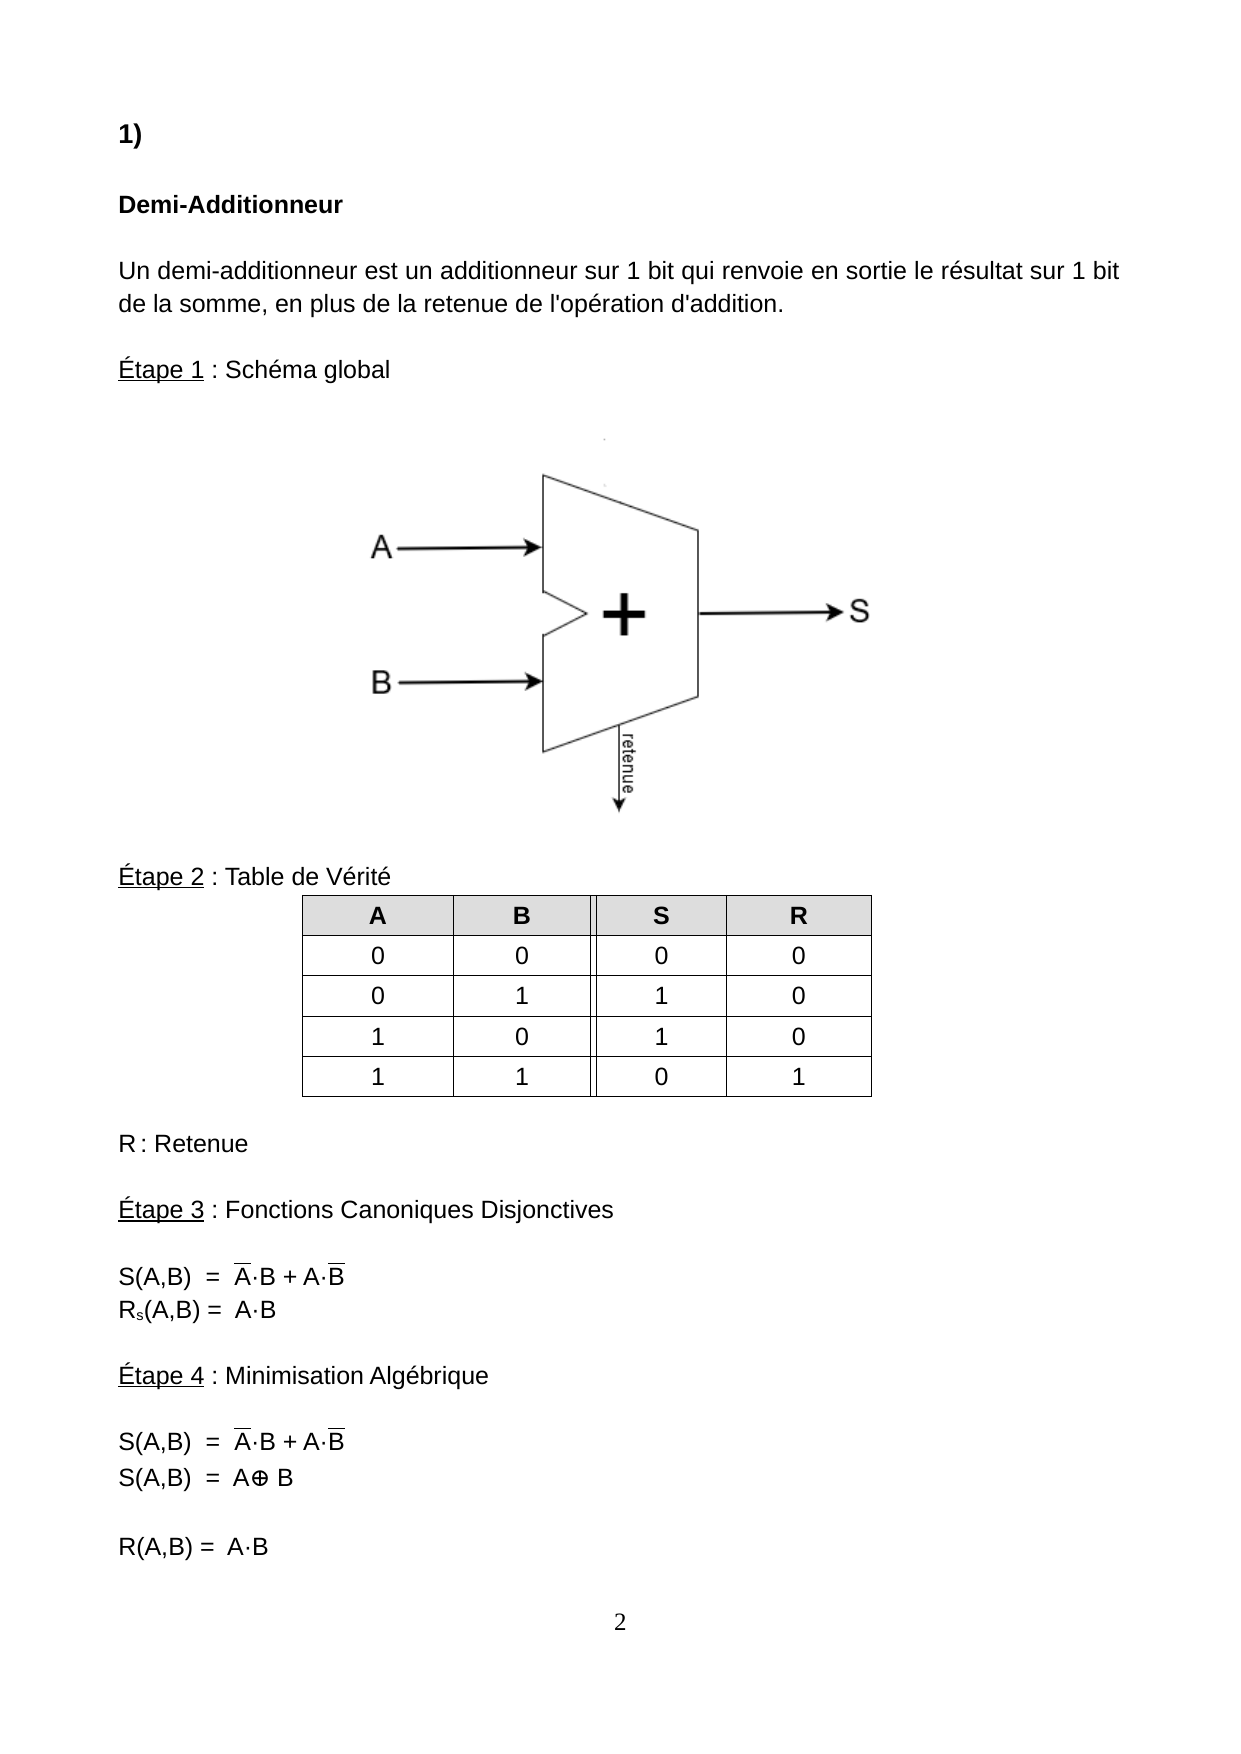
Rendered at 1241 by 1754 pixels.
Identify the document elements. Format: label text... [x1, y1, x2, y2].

text Un demi-additionneur est un additionneur sur 1 bit qui renvoie en sortie le résultat sur 1 bit de la somme, en plus de la retenue de l'opération d'addition. [118, 256, 1122, 318]
text Demi-Additionneur [118, 190, 1122, 219]
table_header R [727, 896, 871, 935]
picture [351, 388, 889, 825]
text 1) [118, 118, 1122, 149]
table_header A [303, 896, 453, 935]
table_cell 0 [303, 936, 453, 975]
table_cell 0 [597, 1057, 726, 1096]
table_cell 0 [454, 1017, 590, 1056]
text Étape 4 : Minimisation Algébrique [118, 1361, 1122, 1389]
table_cell [591, 936, 596, 975]
table_header B [454, 896, 590, 935]
table_cell 1 [597, 976, 726, 1016]
table_cell 1 [454, 976, 590, 1016]
text Étape 2 : Table de Vérité [118, 862, 1122, 891]
table_cell 0 [727, 1017, 871, 1056]
text R : Retenue [118, 1129, 1122, 1158]
table_cell 1 [597, 1017, 726, 1056]
text S(A,B) = A⊕ B [118, 1460, 1122, 1494]
table_cell 1 [727, 1057, 871, 1096]
table_cell [591, 1017, 596, 1056]
text R(A,B) = A·B [118, 1532, 1122, 1561]
table_cell 0 [454, 936, 590, 975]
table_header S [597, 896, 726, 935]
table_cell 0 [727, 936, 871, 975]
table_cell [591, 976, 596, 1016]
text Étape 1 : Schéma global [118, 355, 1122, 384]
table_cell 0 [727, 976, 871, 1016]
table_cell 1 [303, 1017, 453, 1056]
table_cell [591, 1057, 596, 1096]
table_cell 0 [303, 976, 453, 1016]
table_cell 1 [454, 1057, 590, 1096]
text Rs(A,B) = A·B [118, 1294, 1122, 1323]
table_cell 0 [597, 936, 726, 975]
text S(A,B) = A·B + A·B [118, 1262, 1122, 1290]
text Étape 3 : Fonctions Canoniques Disjonctives [118, 1196, 1122, 1224]
table_header [591, 896, 596, 935]
table_cell 1 [303, 1057, 453, 1096]
text S(A,B) = A·B + A·B [118, 1427, 1122, 1455]
